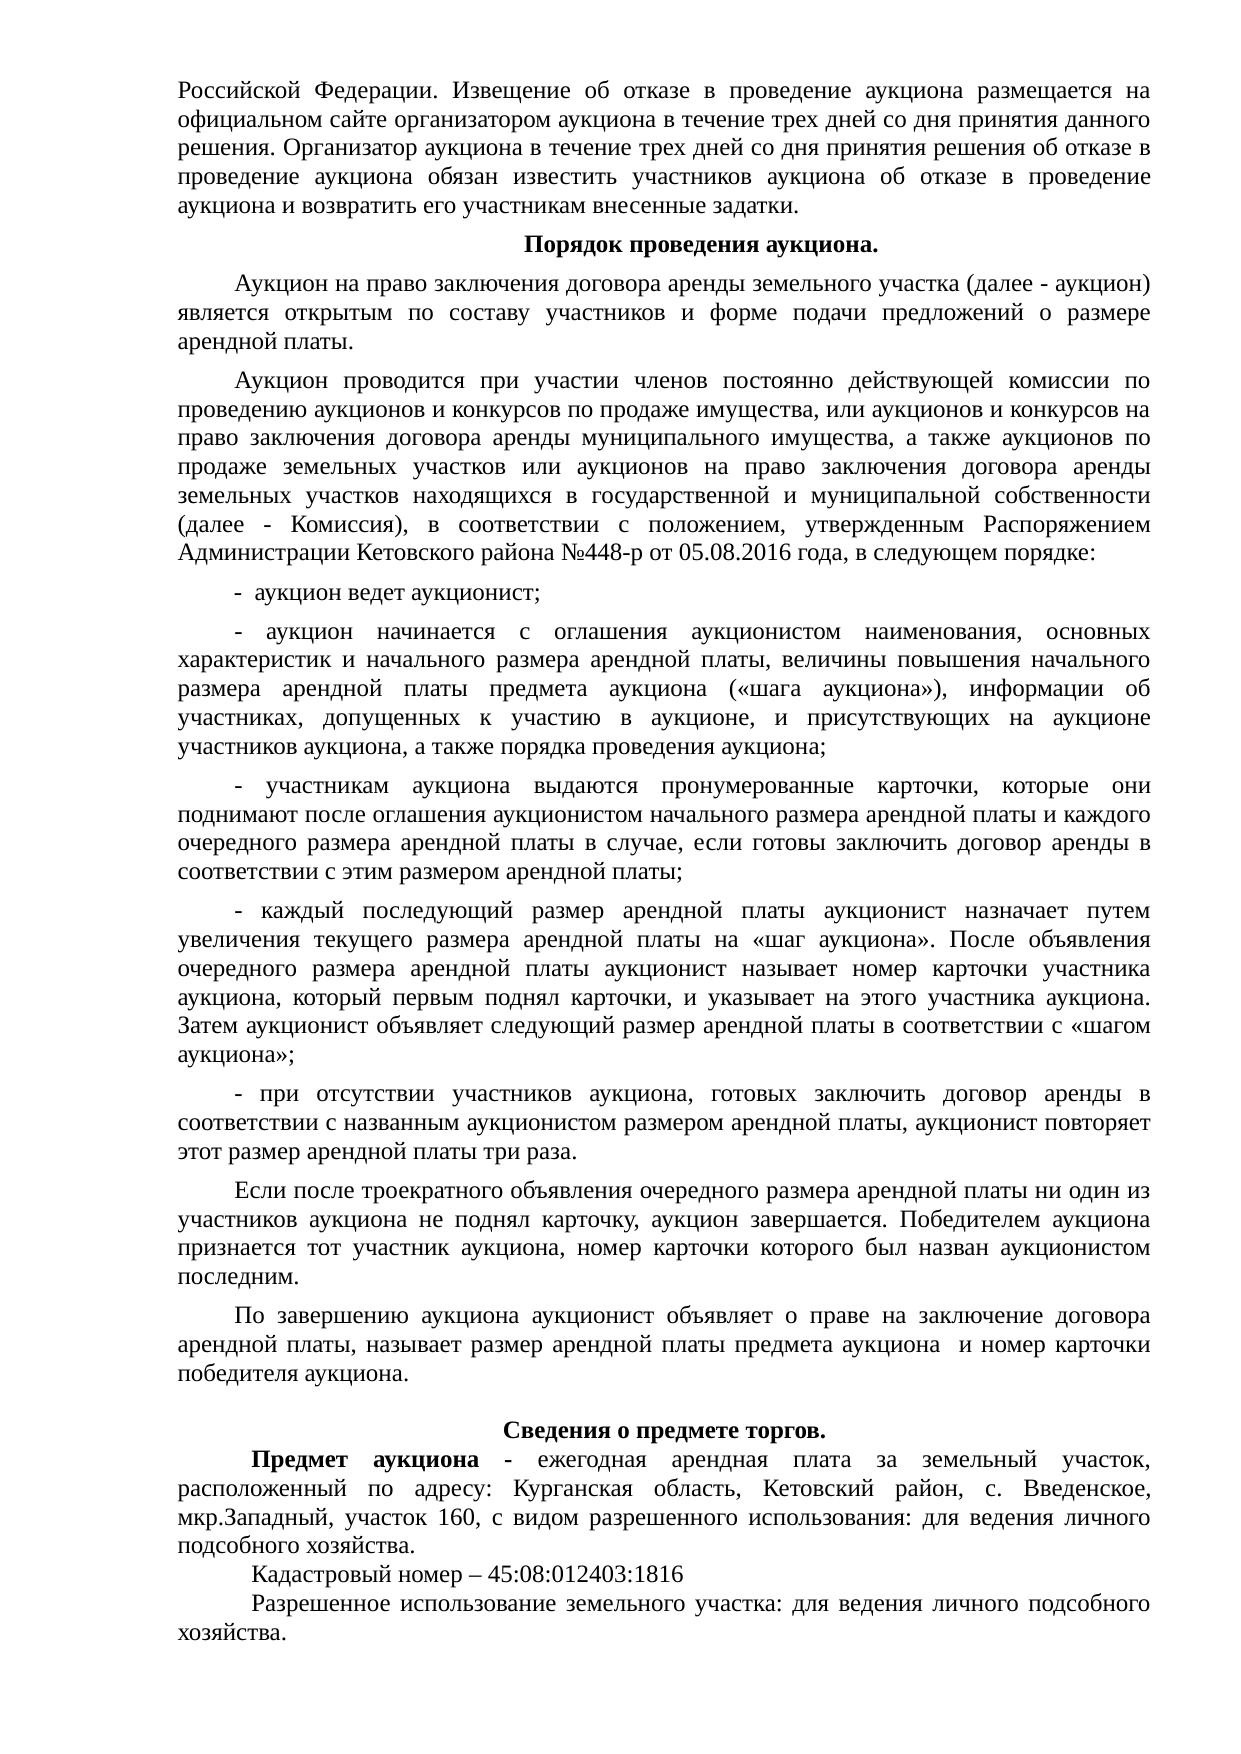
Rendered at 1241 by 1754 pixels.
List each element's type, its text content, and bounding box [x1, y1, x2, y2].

text - аукцион ведет аукционист; [177, 577, 1152, 605]
text Аукцион проводится при участии членов постоянно действующей комиссии по проведению аукционов и конкурсов по продаже имущества, или аукционов и конкурсов на право заключения договора аренды муниципального имущества, а также аукционов по продаже земельных участков или аукционов на право заключения договора аренды земельных участков находящихся в государственной и муниципальной собственности (далее - Комиссия), в соответствии с положением, утвержденным Распоряжением Администрации Кетовского района №448-р от 05.08.2016 года, в следующем порядке: [177, 365, 1152, 566]
text Российской Федерации. Извещение об отказе в проведение аукциона размещается на официальном сайте организатором аукциона в течение трех дней со дня принятия данного решения. Организатор аукциона в течение трех дней со дня принятия решения об отказе в проведение аукциона обязан известить участников аукциона об отказе в проведение аукциона и возвратить его участникам внесенные задатки. [177, 75, 1152, 219]
text - участникам аукциона выдаются пронумерованные карточки, которые они поднимают после оглашения аукционистом начального размера арендной платы и каждого очередного размера арендной платы в случае, если готовы заключить договор аренды в соответствии с этим размером арендной платы; [177, 770, 1152, 885]
text Предмет аукциона - ежегодная арендная плата за земельный участок, расположенный по адресу: Курганская область, Кетовский район, с. Введенское, мкр.Западный, участок 160, с видом разрешенного использования: для ведения личного подсобного хозяйства. [177, 1444, 1152, 1559]
text Разрешенное использование земельного участка: для ведения личного подсобного хозяйства. [177, 1588, 1152, 1645]
text Аукцион на право заключения договора аренды земельного участка (далее - аукцион) является открытым по составу участников и форме подачи предложений о размере арендной платы. [177, 268, 1152, 354]
text Порядок проведения аукциона. [177, 229, 1152, 258]
text Если после троекратного объявления очередного размера арендной платы ни один из участников аукциона не поднял карточку, аукцион завершается. Победителем аукциона признается тот участник аукциона, номер карточки которого был назван аукционистом последним. [177, 1175, 1152, 1290]
text - каждый последующий размер арендной платы аукционист назначает путем увеличения текущего размера арендной платы на «шаг аукциона». После объявления очередного размера арендной платы аукционист называет номер карточки участника аукциона, который первым поднял карточки, и указывает на этого участника аукциона. Затем аукционист объявляет следующий размер арендной платы в соответствии с «шагом аукциона»; [177, 895, 1152, 1068]
text По завершению аукциона аукционист объявляет о праве на заключение договора арендной платы, называет размер арендной платы предмета аукциона и номер карточки победителя аукциона. [177, 1300, 1152, 1387]
text Сведения о предмете торгов. [177, 1415, 1152, 1444]
text - при отсутствии участников аукциона, готовых заключить договор аренды в соответствии с названным аукционистом размером арендной платы, аукционист повторяет этот размер арендной платы три раза. [177, 1078, 1152, 1164]
text Кадастровый номер – 45:08:012403:1816 [177, 1559, 1152, 1588]
text - аукцион начинается с оглашения аукционистом наименования, основных характеристик и начального размера арендной платы, величины повышения начального размера арендной платы предмета аукциона («шага аукциона»), информации об участниках, допущенных к участию в аукционе, и присутствующих на аукционе участников аукциона, а также порядка проведения аукциона; [177, 616, 1152, 759]
